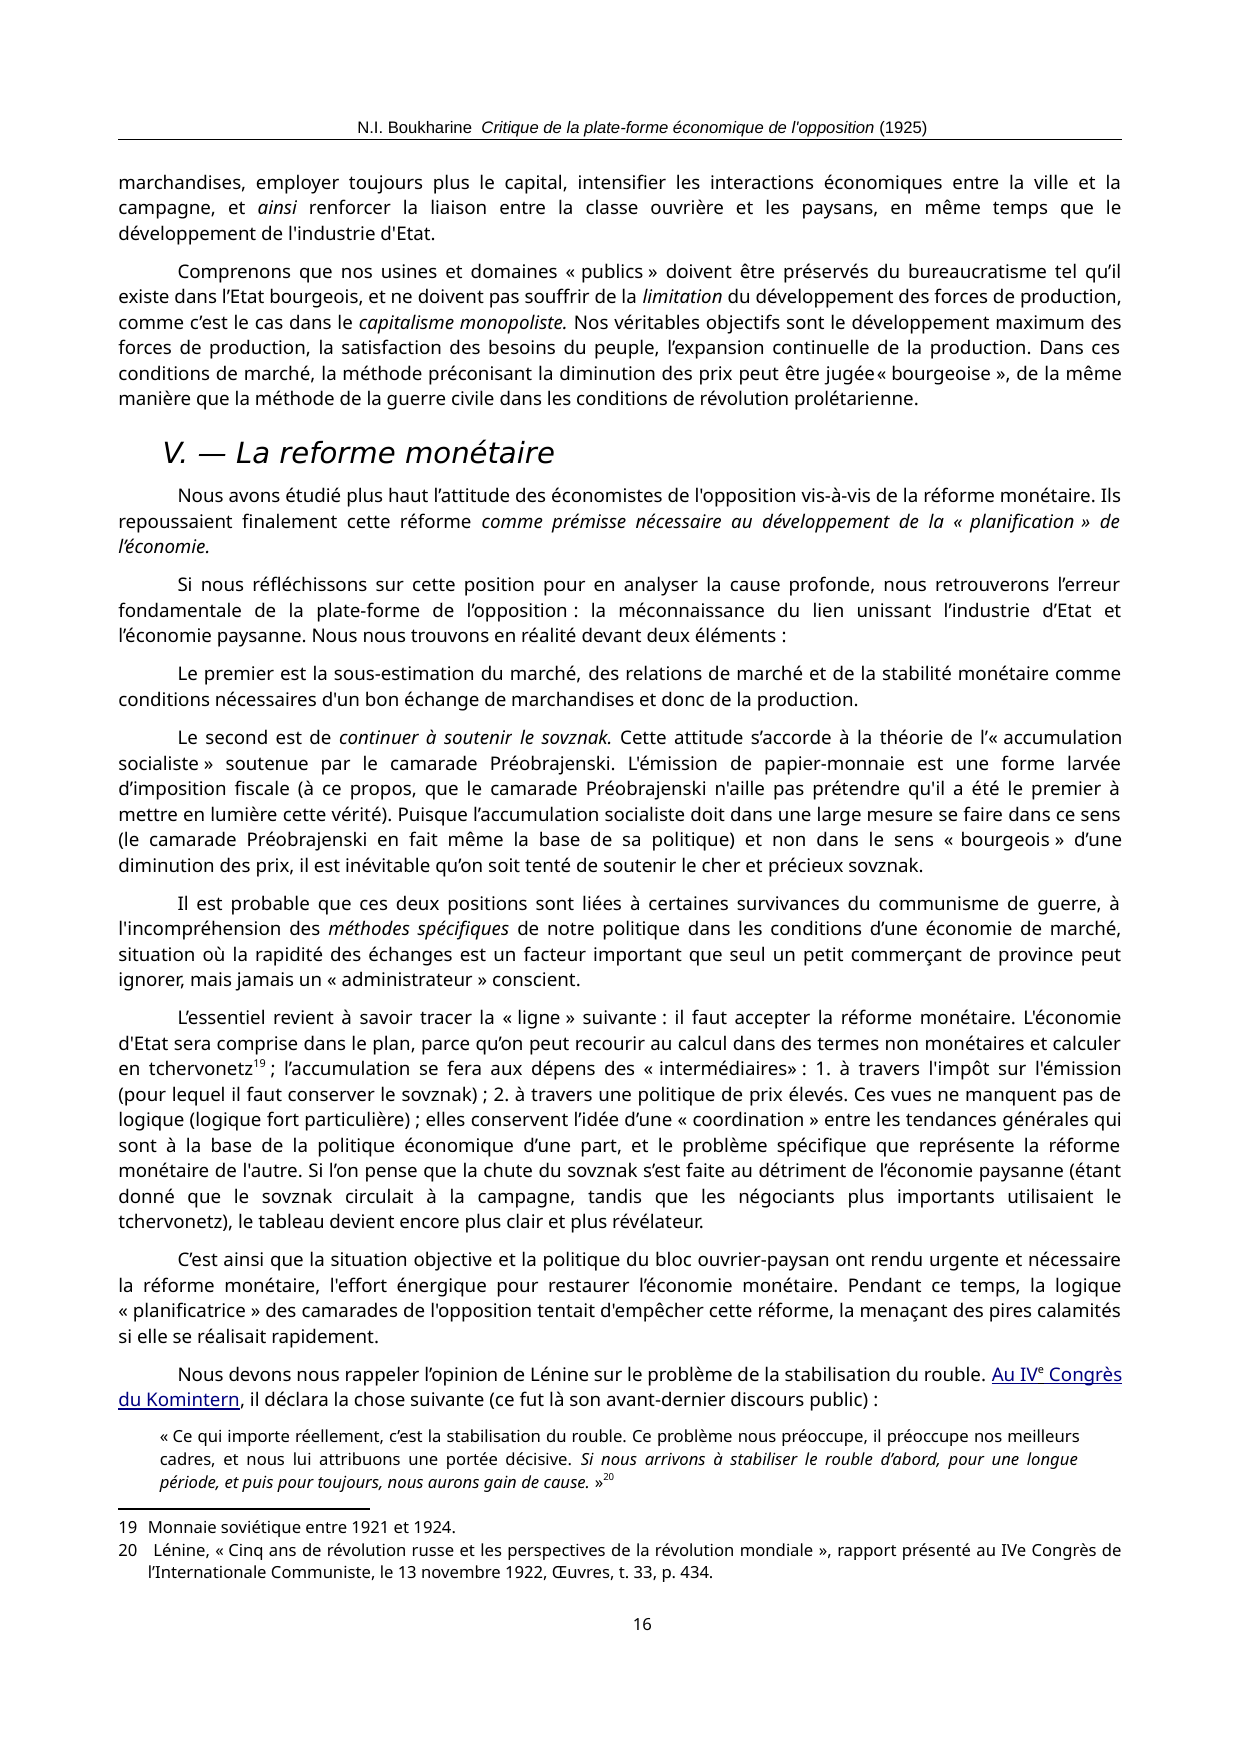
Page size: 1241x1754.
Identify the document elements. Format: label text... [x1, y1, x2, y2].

text Lénine, « Cinq ans de révolution russe et les perspectives de la révolution mondiale », rapport présenté au IVe Congrès de l’Internationale Communiste, le 13 novembre 1922, Œuvres, t. 33, p. 434. [118, 1538, 1122, 1583]
text Nous avons étudié plus haut l’attitude des économistes de l'opposition vis-à-vis de la réforme monétaire. Ils repoussaient finalement cette réforme comme prémisse nécessaire au développement de la « planification » de l’économie. [118, 483, 1122, 559]
text marchandises, employer toujours plus le capital, intensifier les interactions économiques entre la ville et la campagne, et ainsi renforcer la liaison entre la classe ouvrière et les paysans, en même temps que le développement de l'industrie d'Etat. [118, 169, 1122, 246]
text Si nous réfléchissons sur cette position pour en analyser la cause profonde, nous retrouverons l’erreur fondamentale de la plate-forme de l’opposition : la méconnaissance du lien unissant l’industrie d’Etat et l’économie paysanne. Nous nous trouvons en réalité devant deux éléments : [118, 572, 1122, 648]
text Monnaie soviétique entre 1921 et 1924. [118, 1515, 1122, 1538]
text Le premier est la sous-estimation du marché, des relations de marché et de la stabilité monétaire comme conditions nécessaires d'un bon échange de marchandises et donc de la production. [118, 661, 1122, 712]
subtitle V. — La reforme monétaire [118, 436, 1122, 470]
text « Ce qui importe réellement, c’est la stabilisation du rouble. Ce problème nous préoccupe, il préoccupe nos meilleurs cadres, et nous lui attribuons une portée décisive. Si nous arrivons à stabiliser le rouble d’abord, pour une longue période, et puis pour toujours, nous aurons gain de cause. » [159, 1425, 1081, 1493]
text Nous devons nous rappeler l’opinion de Lénine sur le problème de la stabilisation du rouble. Au IVe Congrès du Komintern, il déclara la chose suivante (ce fut là son avant-dernier discours public) : [118, 1361, 1122, 1412]
text L’essentiel revient à savoir tracer la « ligne » suivante : il faut accepter la réforme monétaire. L'économie d'Etat sera comprise dans le plan, parce qu’on peut recourir au calcul dans des termes non monétaires et calculer en tchervonetz ; l’accumulation se fera aux dépens des « intermédiaires» : 1. à travers l'impôt sur l'émission (pour lequel il faut conserver le sovznak) ; 2. à travers une politique de prix élevés. Ces vues ne manquent pas de logique (logique fort particulière) ; elles conservent l’idée d’une « coordination » entre les tendances générales qui sont à la base de la politique économique d’une part, et le problème spécifique que représente la réforme monétaire de l'autre. Si l’on pense que la chute du sovznak s’est faite au détriment de l’économie paysanne (étant donné que le sovznak circulait à la campagne, tandis que les négociants plus importants utilisaient le tchervonetz), le tableau devient encore plus clair et plus révélateur. [118, 1004, 1122, 1234]
text Il est probable que ces deux positions sont liées à certaines survivances du communisme de guerre, à l'incompréhension des méthodes spécifiques de notre politique dans les conditions d’une économie de marché, situation où la rapidité des échanges est un facteur important que seul un petit commerçant de province peut ignorer, mais jamais un « administrateur » conscient. [118, 890, 1122, 992]
text Comprenons que nos usines et domaines « publics » doivent être préservés du bureaucratisme tel qu’il existe dans l’Etat bourgeois, et ne doivent pas souffrir de la limitation du développement des forces de production, comme c’est le cas dans le capitalisme monopoliste. Nos véritables objectifs sont le développement maximum des forces de production, la satisfaction des besoins du peuple, l’expansion continuelle de la production. Dans ces conditions de marché, la méthode préconisant la diminution des prix peut être jugée« bourgeoise », de la même manière que la méthode de la guerre civile dans les conditions de révolution prolétarienne. [118, 258, 1122, 411]
text C’est ainsi que la situation objective et la politique du bloc ouvrier-paysan ont rendu urgente et nécessaire la réforme monétaire, l'effort énergique pour restaurer l’économie monétaire. Pendant ce temps, la logique « planificatrice » des camarades de l'opposition tentait d'empêcher cette réforme, la menaçant des pires calamités si elle se réalisait rapidement. [118, 1247, 1122, 1349]
text Le second est de continuer à soutenir le sovznak. Cette attitude s’accorde à la théorie de l’« accumulation socialiste » soutenue par le camarade Préobrajenski. L'émission de papier-monnaie est une forme larvée d’imposition fiscale (à ce propos, que le camarade Préobrajenski n'aille pas prétendre qu'il a été le premier à mettre en lumière cette vérité). Puisque l’accumulation socialiste doit dans une large mesure se faire dans ce sens (le camarade Préobrajenski en fait même la base de sa politique) et non dans le sens « bourgeois » d’une diminution des prix, il est inévitable qu’on soit tenté de soutenir le cher et précieux sovznak. [118, 724, 1122, 877]
